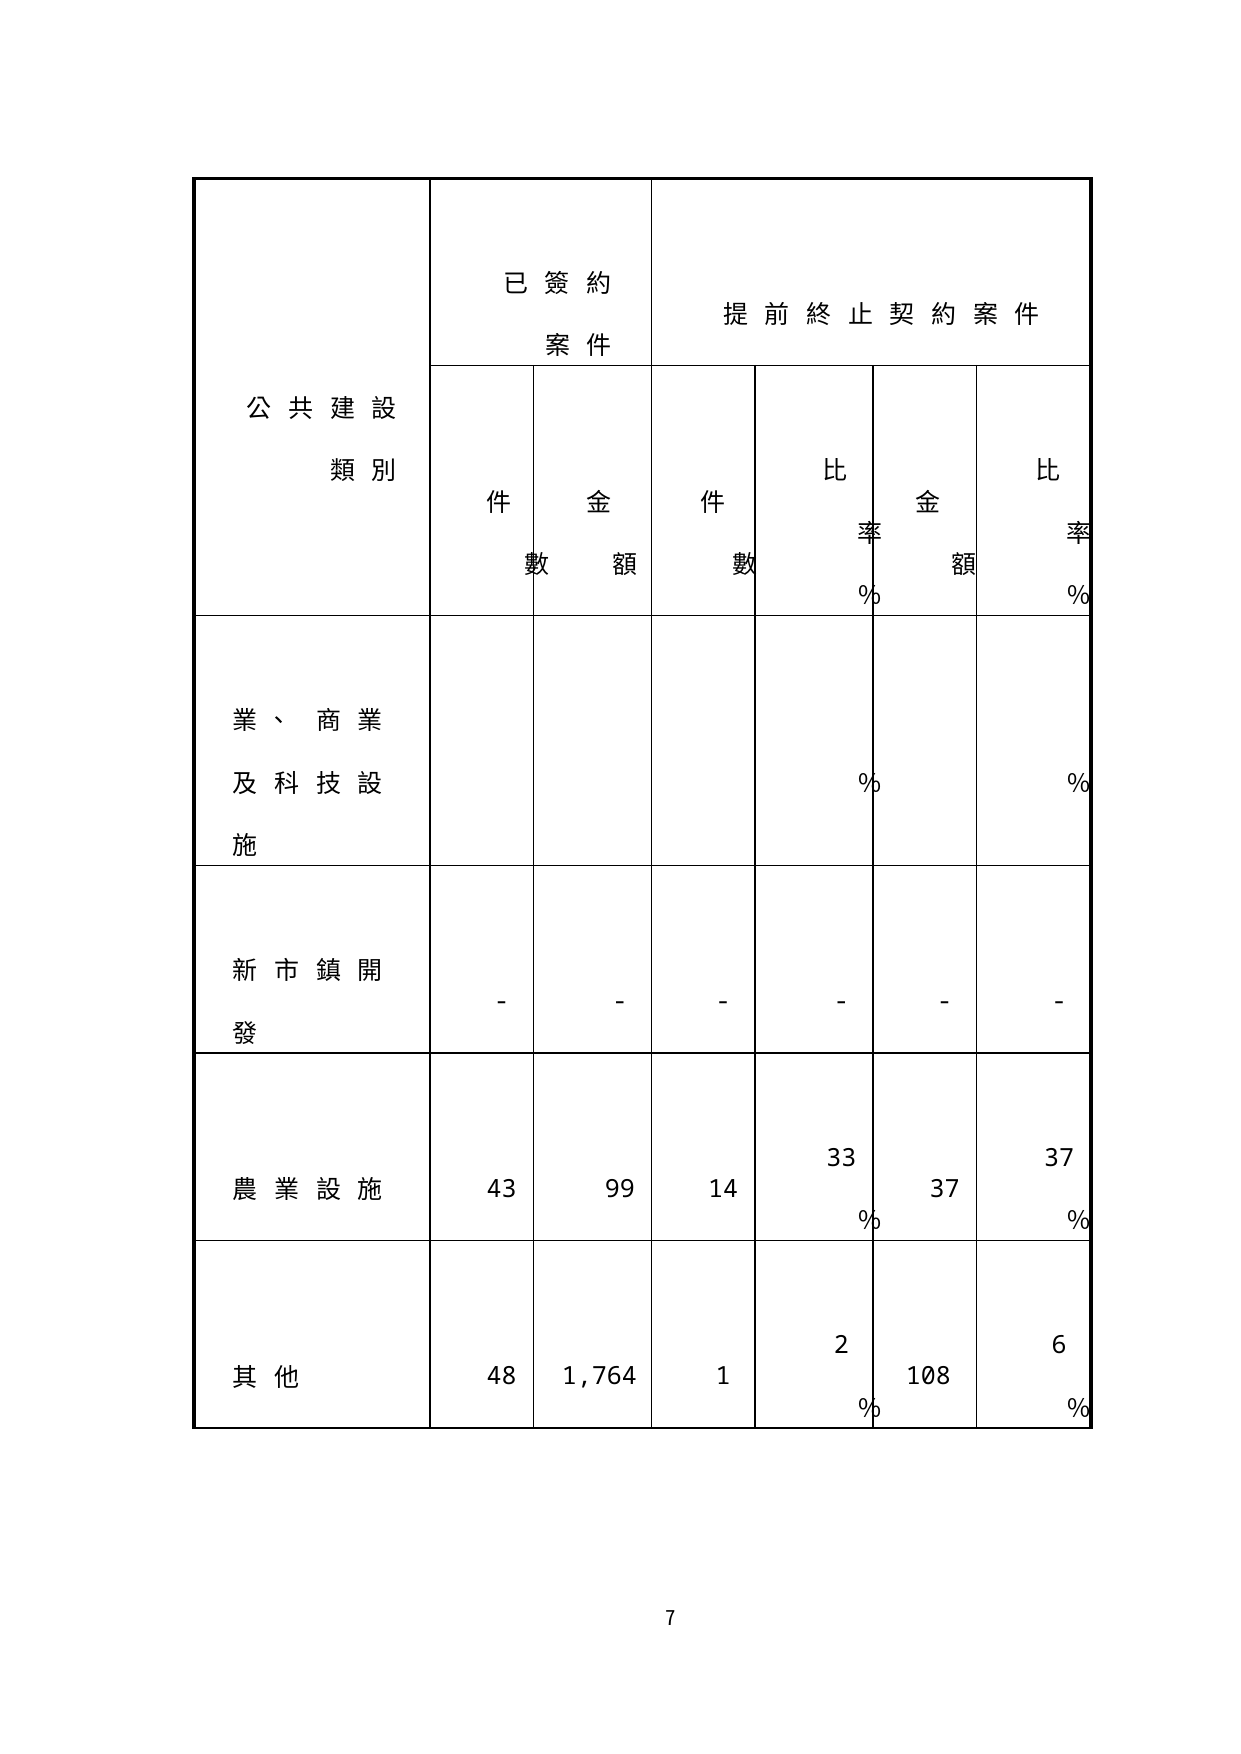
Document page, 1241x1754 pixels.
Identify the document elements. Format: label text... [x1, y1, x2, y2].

table_cell 比率％ [977, 366, 1089, 615]
table_cell 件數 [431, 366, 533, 615]
table_cell [652, 616, 754, 865]
table_cell 農業設施 [196, 1054, 429, 1240]
table_cell 業、商業及科技設施 [196, 616, 429, 865]
table_cell - [874, 866, 976, 1052]
table_cell - [652, 866, 754, 1052]
table_cell - [534, 866, 651, 1052]
table_header 公共建設類別 [196, 180, 429, 615]
table_header 提前終止契約案件 [652, 180, 1089, 365]
table_cell 14 [652, 1054, 754, 1240]
table_cell - [431, 866, 533, 1052]
table_cell 43 [431, 1054, 533, 1240]
table_cell 33％ [756, 1054, 872, 1240]
table_cell 金額 [534, 366, 651, 615]
table_cell 108 [874, 1241, 976, 1427]
table_cell [431, 616, 533, 865]
table_cell - [977, 866, 1089, 1052]
table_cell - [756, 866, 872, 1052]
table_cell 2％ [756, 1241, 872, 1427]
table_cell 37 [874, 1054, 976, 1240]
table_cell 1 [652, 1241, 754, 1427]
table_cell 新市鎮開發 [196, 866, 429, 1052]
table_cell 比率％ [756, 366, 872, 615]
table_cell 99 [534, 1054, 651, 1240]
table_header 已簽約案件 [431, 180, 651, 365]
table_cell 170 [874, 616, 976, 865]
table_cell 1,764 [534, 1241, 651, 1427]
table_cell 11％ [756, 616, 872, 865]
table_cell 37％ [977, 1054, 1089, 1240]
table_cell ％ [977, 616, 1089, 865]
table_cell 48 [431, 1241, 533, 1427]
table_cell 金額 [874, 366, 976, 615]
table_cell 6％ [977, 1241, 1089, 1427]
table_cell [534, 616, 651, 865]
table_cell 件數 [652, 366, 754, 615]
table_cell 其他 [196, 1241, 429, 1427]
